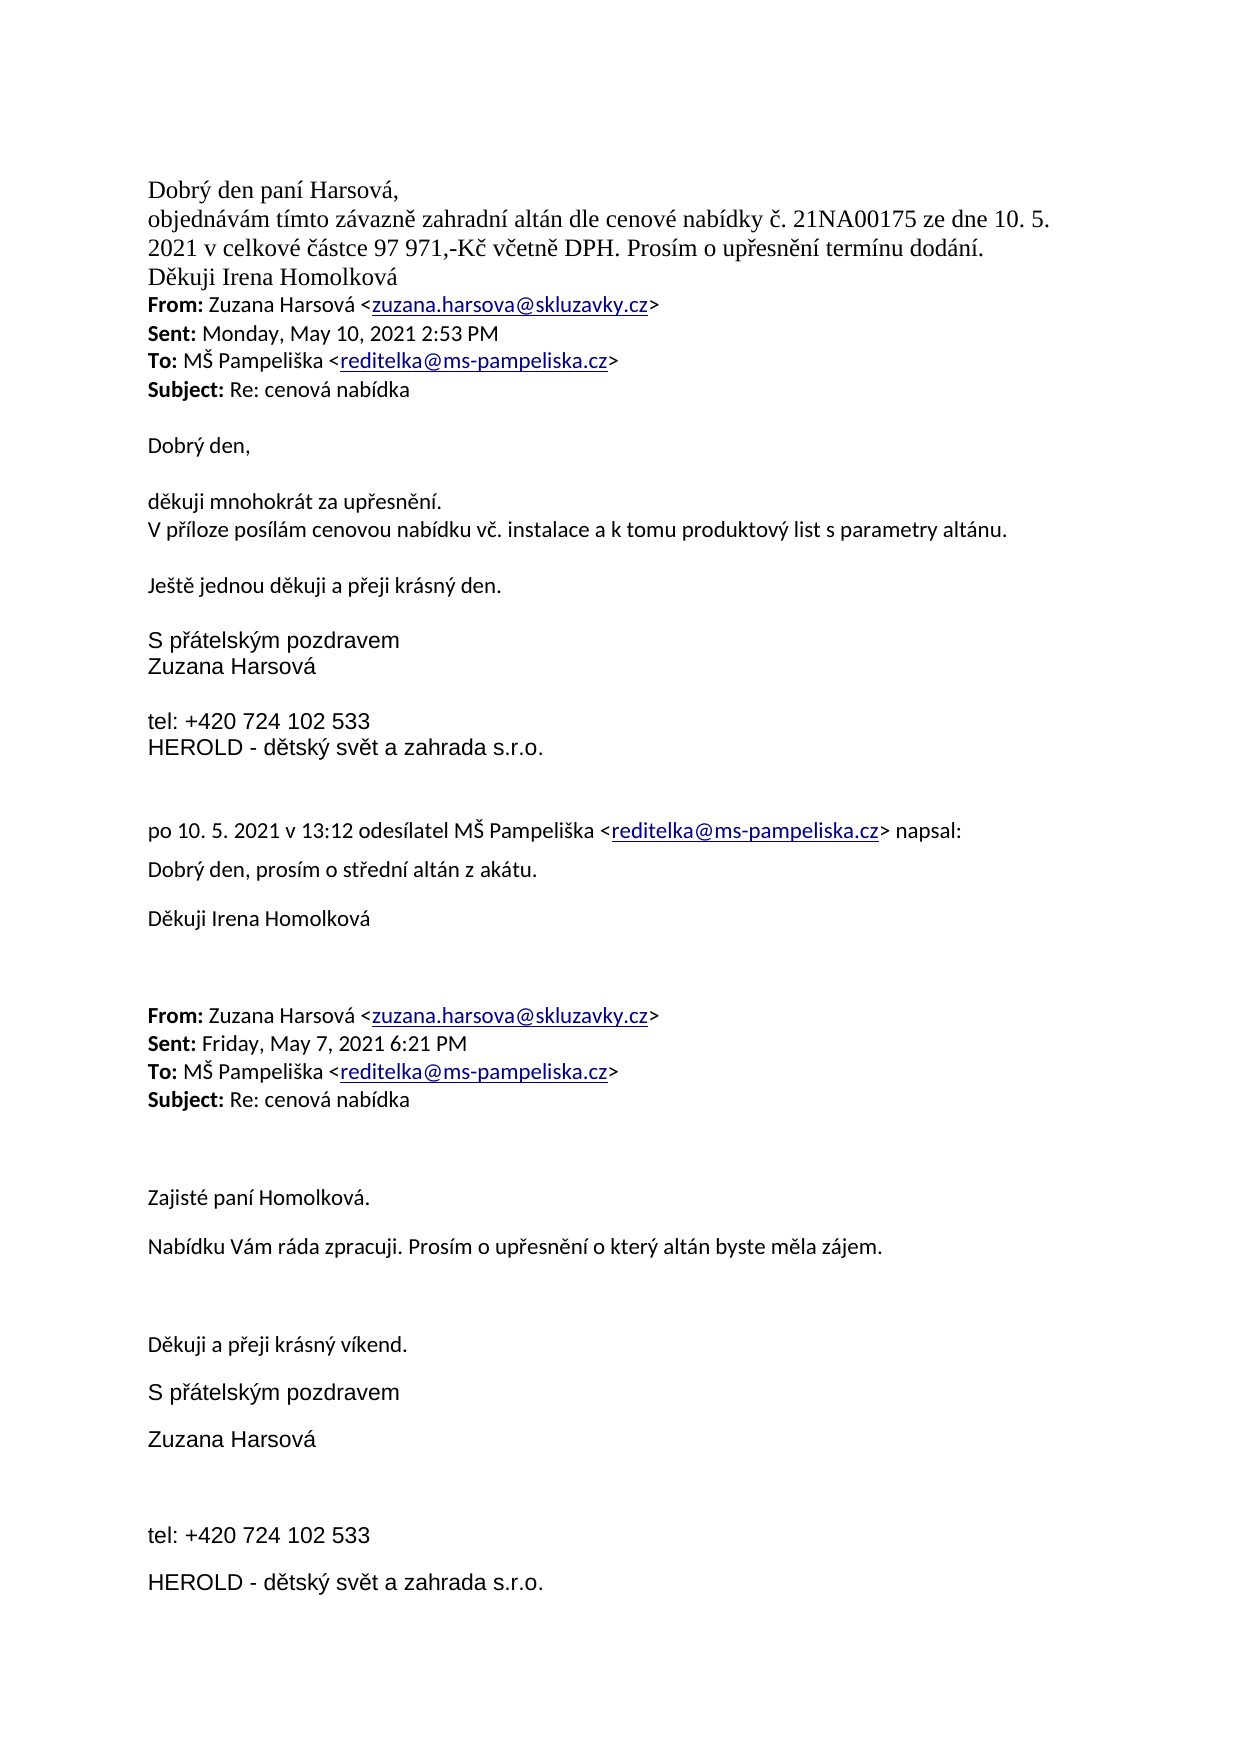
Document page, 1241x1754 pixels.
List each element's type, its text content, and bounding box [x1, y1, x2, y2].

text Ještě jednou děkuji a přeji krásný den. [148, 571, 1093, 627]
text Děkuji Irena Homolková [148, 262, 1093, 291]
text Dobrý den, [148, 431, 1093, 459]
text Dobrý den, prosím o střední altán z akátu. [148, 855, 1093, 883]
text Děkuji Irena Homolková [148, 904, 1093, 932]
text Zajisté paní Homolková. [148, 1183, 1093, 1211]
text S přátelským pozdravem [148, 627, 1093, 653]
text objednávám tímto závazně zahradní altán dle cenové nabídky č. 21NA00175 ze dne 10. 5. 2021 v celkové částce 97 971,-Kč včetně DPH. Prosím o upřesnění termínu dodání. [148, 204, 1093, 262]
text tel: +420 724 102 533 [148, 708, 1093, 734]
text Nabídku Vám ráda zpracuji. Prosím o upřesnění o který altán byste měla zájem. [148, 1232, 1093, 1260]
text děkuji mnohokrát za upřesnění. [148, 487, 1093, 515]
text S přátelským pozdravem [148, 1378, 1093, 1405]
subtitle From: Zuzana Harsová <zuzana.harsova@skluzavky.cz> Sent: Monday, May 10, 2021 2:53 PM To: MŠ Pampeliška <reditelka@ms-pampeliska.cz> Subject: Re: cenová nabídka [148, 291, 1093, 403]
text HEROLD - dětský svět a zahrada s.r.o. [148, 1569, 1093, 1595]
text Zuzana Harsová [148, 1426, 1093, 1452]
text Zuzana Harsová [148, 653, 1093, 679]
text V příloze posílám cenovou nabídku vč. instalace a k tomu produktový list s parametry altánu. [148, 515, 1093, 543]
subtitle From: Zuzana Harsová <zuzana.harsova@skluzavky.cz> Sent: Friday, May 7, 2021 6:21 PM To: MŠ Pampeliška <reditelka@ms-pampeliska.cz> Subject: Re: cenová nabídka [148, 1001, 1093, 1113]
text HEROLD - dětský svět a zahrada s.r.o. [148, 734, 1093, 760]
text po 10. 5. 2021 v 13:12 odesílatel MŠ Pampeliška <reditelka@ms-pampeliska.cz> napsal: [148, 816, 1093, 844]
text Dobrý den paní Harsová, [148, 176, 1093, 204]
text Děkuji a přeji krásný víkend. [148, 1330, 1093, 1358]
text tel: +420 724 102 533 [148, 1522, 1093, 1548]
